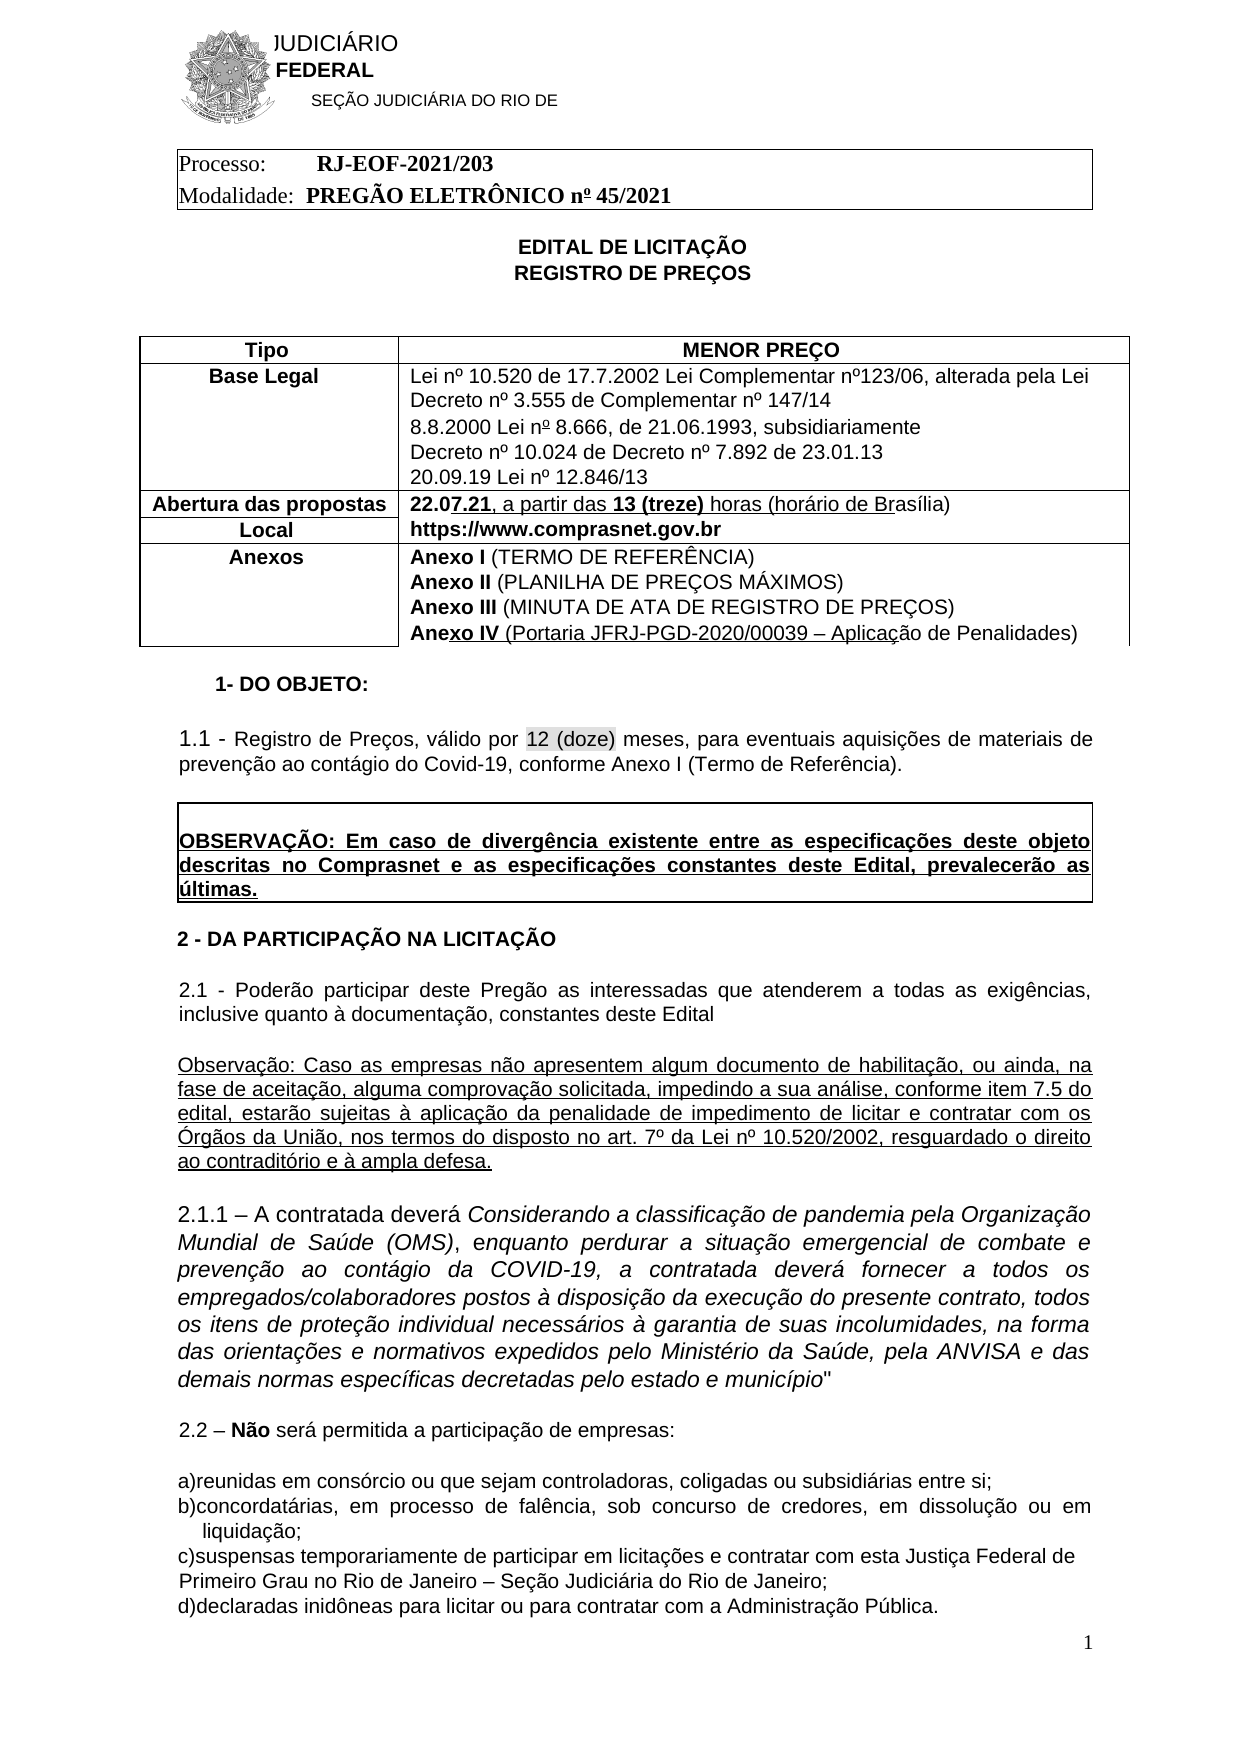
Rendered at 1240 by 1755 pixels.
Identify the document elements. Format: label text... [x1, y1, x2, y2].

list declaradas inidôneas para licitar ou para contratar com a Administração Pública. [153, 1594, 1093, 1618]
text Primeiro Grau no Rio de Janeiro – Seção Judiciária do Rio de Janeiro; [179, 1569, 1093, 1593]
subtitle 2 - DA PARTICIPAÇÃO NA LICITAÇÃO [177, 927, 1093, 951]
text REGISTRO DE PREÇOS [178, 260, 1092, 284]
text 2.1.1 – A contratada deverá Considerando a classificação de pandemia pela Organização Mundial de Saúde (OMS), enquanto perdurar a situação emergencial de combate e prevenção ao contágio da COVID-19, a contratada deverá fornecer a todos os empregados/colaboradores postos à disposição da execução do presente contrato, todos os itens de proteção individual necessários à garantia de suas incolumidades, na forma das orientações e normativos expedidos pelo Ministério da Saúde, pela ANVISA e das demais normas específicas decretadas pelo estado e município" [177, 1201, 1093, 1392]
list reunidas em consórcio ou que sejam controladoras, coligadas ou subsidiárias entre si; [153, 1469, 1093, 1493]
table_header Tipo [141, 337, 398, 363]
text OBSERVAÇÃO: Em caso de divergência existente entre as especificações deste objeto descritas no Comprasnet e as especificações constantes deste Edital, prevalecerão as últimas. [179, 828, 1092, 901]
text Observação: Caso as empresas não apresentem algum documento de habilitação, ou ainda, na [177, 1053, 1093, 1074]
table_cell Base Legal [141, 364, 398, 490]
table_cell Anexos [141, 544, 398, 646]
text edital, estarão sujeitas à aplicação da penalidade de impedimento de licitar e contratar com os Órgãos da União, nos termos do disposto no art. 7º da Lei nº 10.520/2002, resguardado o direito ao contraditório e à ampla defesa. [177, 1099, 1093, 1172]
table_header MENOR PREÇO [399, 337, 1129, 363]
table_cell Abertura das propostas [141, 491, 398, 517]
list - DO OBJETO: [140, 672, 1093, 696]
text fase de aceitação, alguma comprovação solicitada, impedindo a sua análise, conforme item 7.5 do [177, 1075, 1093, 1098]
table_cell Lei nº 10.520 de 17.7.2002 Lei Complementar nº123/06, alterada pela Lei Decreto nº 3.555 de Complementar nº 147/14 8.8.2000 Lei no 8.666, de 21.06.1993, subsidiariamente Decreto nº 10.024 de Decreto nº 7.892 de 23.01.13 20.09.19 Lei nº 12.846/13 [399, 364, 1129, 490]
list suspensas temporariamente de participar em licitações e contratar com esta Justiça Federal de [153, 1543, 1093, 1567]
list concordatárias, em processo de falência, sob concurso de credores, em dissolução ou em liquidação; [153, 1494, 1093, 1542]
table_cell Anexo I (TERMO DE REFERÊNCIA) Anexo II (PLANILHA DE PREÇOS MÁXIMOS) Anexo III (MINUTA DE ATA DE REGISTRO DE PREÇOS) Anexo IV (Portaria JFRJ-PGD-2020/00039 – Aplicação de Penalidades) [399, 544, 1129, 646]
text EDITAL DE LICITAÇÃO [178, 235, 1092, 259]
table_cell 22.07.21, a partir das 13 (treze) horas (horário de Brasília) https://www.comprasnet.gov.br [399, 491, 1129, 543]
text 2.1 - Poderão participar deste Pregão as interessadas que atenderem a todas as exigências, inclusive quanto à documentação, constantes deste Edital [179, 978, 1093, 1026]
text 1.1 - Registro de Preços, válido por 12 (doze) meses, para eventuais aquisições de materiais de prevenção ao contágio do Covid-19, conforme Anexo I (Termo de Referência). [179, 725, 1093, 776]
table_cell Local [141, 518, 398, 543]
text 2.2 – Não será permitida a participação de empresas: [179, 1418, 1093, 1442]
